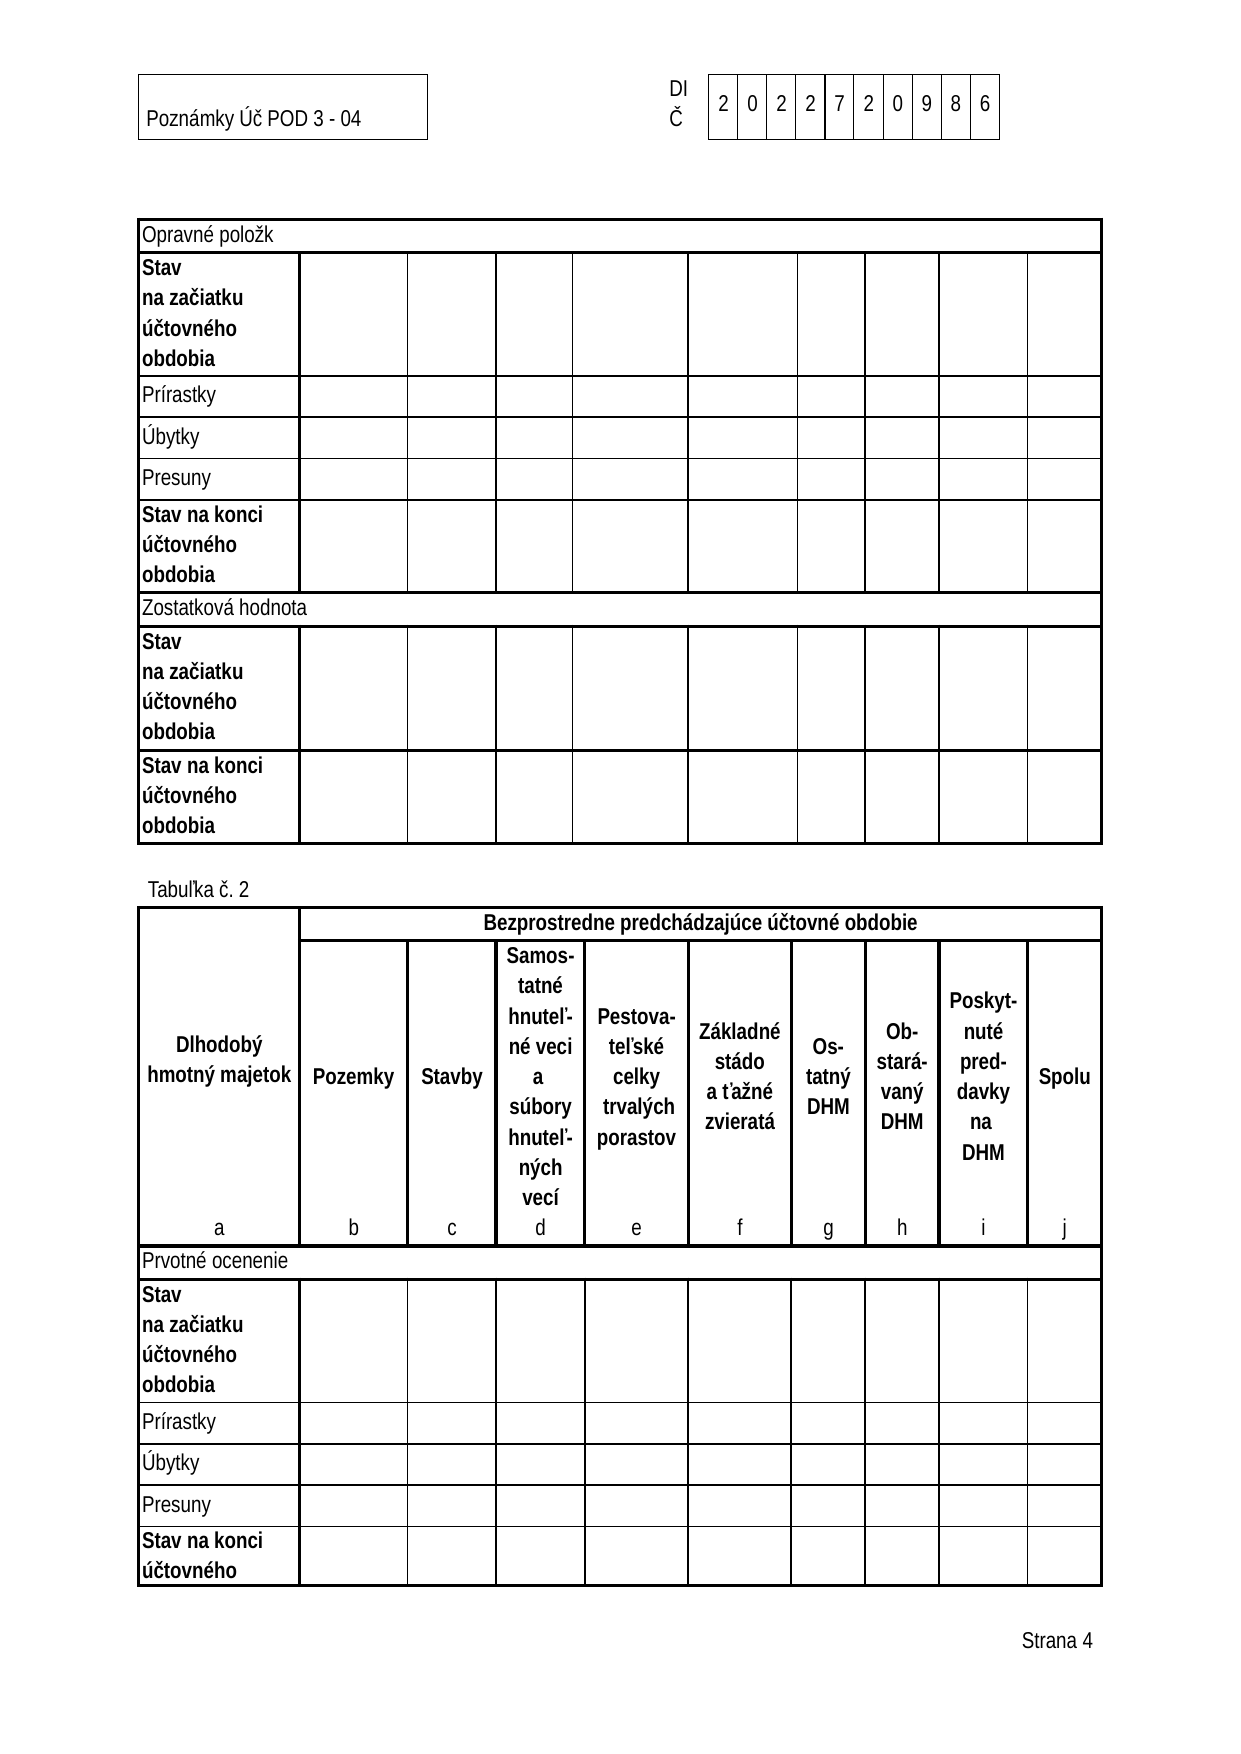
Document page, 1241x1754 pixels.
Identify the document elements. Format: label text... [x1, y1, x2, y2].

table_header Dlhodobý hmotný majetok [140, 909, 298, 1214]
table_cell j [1029, 1214, 1100, 1244]
table_cell [586, 1403, 687, 1443]
table_cell [1028, 1445, 1100, 1484]
table_cell [573, 628, 687, 748]
table_cell [689, 418, 797, 458]
table_cell [940, 501, 1027, 591]
table_cell [689, 1403, 790, 1443]
table_cell [301, 628, 407, 748]
table_cell h [867, 1214, 937, 1244]
table_cell [866, 1403, 938, 1443]
table_cell [586, 1486, 687, 1526]
table_cell [866, 501, 938, 591]
table_cell [1028, 628, 1100, 748]
table_cell [940, 418, 1027, 458]
table_cell [573, 501, 687, 591]
table_cell [866, 628, 938, 748]
table_cell [1028, 377, 1100, 416]
table_cell [497, 628, 572, 748]
table_cell Stav na začiatku účtovného obdobia [140, 254, 298, 375]
table_cell [497, 501, 572, 591]
table_cell a [140, 1214, 298, 1244]
table_cell [940, 628, 1027, 748]
table_cell [301, 418, 407, 458]
table_cell [301, 1403, 407, 1443]
table_cell [586, 1527, 687, 1584]
table_cell [940, 1445, 1027, 1484]
table_cell Zostatková hodnota [140, 594, 1100, 624]
table_cell [497, 459, 572, 499]
table_cell [792, 1281, 864, 1402]
table_cell [408, 1486, 495, 1526]
table_cell [408, 1403, 495, 1443]
table_cell i [941, 1214, 1026, 1244]
table_cell [866, 418, 938, 458]
table_cell [408, 1281, 495, 1402]
table_cell [1028, 1281, 1100, 1402]
table_cell [301, 459, 407, 499]
table_cell [689, 254, 797, 375]
table_cell [1028, 1403, 1100, 1443]
table_cell [866, 752, 938, 842]
table_cell Úbytky [140, 1445, 298, 1484]
table_cell [573, 418, 687, 458]
table_cell [792, 1403, 864, 1443]
table_cell [497, 1486, 584, 1526]
table_cell [1028, 254, 1100, 375]
table_cell [689, 1486, 790, 1526]
table_cell [689, 501, 797, 591]
table_cell [689, 1527, 790, 1584]
table_cell Stav na začiatku účtovného obdobia [140, 1281, 298, 1402]
table_cell Presuny [140, 459, 298, 499]
table_cell [408, 459, 495, 499]
table_cell f [690, 1214, 790, 1244]
table_cell Stav na konci účtovného obdobia [140, 501, 298, 591]
text Tabuľka č. 2 [148, 876, 1093, 902]
table_header Bezprostredne predchádzajúce účtovné obdobie [301, 909, 1100, 939]
table_cell [689, 377, 797, 416]
table_cell c [409, 1214, 494, 1244]
table_cell e [586, 1214, 687, 1244]
table_cell [586, 1445, 687, 1484]
table_cell [1028, 418, 1100, 458]
table_cell Poskyt-nuté pred-davky na DHM [941, 942, 1026, 1214]
table_cell [408, 501, 495, 591]
table_cell [301, 377, 407, 416]
table_cell [689, 1445, 790, 1484]
table_cell [497, 752, 572, 842]
table_cell [301, 1486, 407, 1526]
table_cell [940, 752, 1027, 842]
table_cell [866, 1527, 938, 1584]
table_cell [573, 752, 687, 842]
table_cell [940, 377, 1027, 416]
table_cell [1028, 1486, 1100, 1526]
table_cell Samos-tatné hnuteľ-né veci a súbory hnuteľ-ných vecí [498, 942, 583, 1214]
table_cell Prírastky [140, 377, 298, 416]
table_cell Presuny [140, 1486, 298, 1526]
table_cell [798, 501, 864, 591]
table_cell Stavby [409, 942, 494, 1214]
table_cell [798, 459, 864, 499]
table_cell Prírastky [140, 1403, 298, 1443]
table_cell Stav na konci účtovného [140, 1527, 298, 1584]
table_cell [940, 459, 1027, 499]
table_cell Stav na začiatku účtovného obdobia [140, 628, 298, 748]
table_cell [866, 377, 938, 416]
table_cell [301, 1281, 407, 1402]
table_cell [940, 1486, 1027, 1526]
table_cell [798, 628, 864, 748]
table_cell [792, 1527, 864, 1584]
table_cell [1028, 1527, 1100, 1584]
table_cell Prvotné ocenenie [140, 1248, 1100, 1278]
table_cell [301, 752, 407, 842]
table_cell [408, 752, 495, 842]
table_cell [866, 254, 938, 375]
table_cell Opravné položk [140, 221, 1100, 251]
table_cell [1028, 752, 1100, 842]
table_cell [408, 1527, 495, 1584]
table_cell [866, 1486, 938, 1526]
table_cell [798, 254, 864, 375]
table_cell [940, 1527, 1027, 1584]
table_cell Základné stádo a ťažné zvieratá [690, 942, 790, 1214]
table_cell [1028, 501, 1100, 591]
table_cell Spolu [1029, 942, 1100, 1214]
table_cell [301, 1527, 407, 1584]
table_cell [940, 254, 1027, 375]
table_cell [689, 752, 797, 842]
table_cell Stav na konci účtovného obdobia [140, 752, 298, 842]
table_cell [408, 254, 495, 375]
table_cell Ob-stará-vaný DHM [867, 942, 937, 1214]
table_cell [301, 1445, 407, 1484]
table_cell [792, 1445, 864, 1484]
table_cell [866, 1445, 938, 1484]
table_cell [1028, 459, 1100, 499]
table_cell [497, 1527, 584, 1584]
table_cell [497, 377, 572, 416]
table_cell [689, 628, 797, 748]
table_cell [798, 377, 864, 416]
table_cell [497, 1445, 584, 1484]
table_cell [573, 377, 687, 416]
table_cell [866, 1281, 938, 1402]
table_cell Pestova-teľské celky trvalých porastov [586, 942, 687, 1214]
table_cell [408, 1445, 495, 1484]
table_cell [497, 1403, 584, 1443]
table_cell [689, 459, 797, 499]
table_cell [940, 1281, 1027, 1402]
table_cell [866, 459, 938, 499]
table_cell Úbytky [140, 418, 298, 458]
table_cell Pozemky [301, 942, 406, 1214]
table_cell [301, 254, 407, 375]
table_cell [792, 1486, 864, 1526]
table_cell [586, 1281, 687, 1402]
table_cell [408, 377, 495, 416]
table_cell [408, 628, 495, 748]
table_cell [408, 418, 495, 458]
table_cell [497, 418, 572, 458]
table_cell [497, 1281, 584, 1402]
table_cell [573, 254, 687, 375]
table_cell [497, 254, 572, 375]
table_cell g [793, 1214, 864, 1244]
table_cell [573, 459, 687, 499]
table_cell [798, 418, 864, 458]
table_cell [798, 752, 864, 842]
table_cell b [301, 1214, 406, 1244]
table_cell [689, 1281, 790, 1402]
table_cell Os-tatný DHM [793, 942, 864, 1214]
table_cell [301, 501, 407, 591]
table_cell d [498, 1214, 583, 1244]
table_cell [940, 1403, 1027, 1443]
